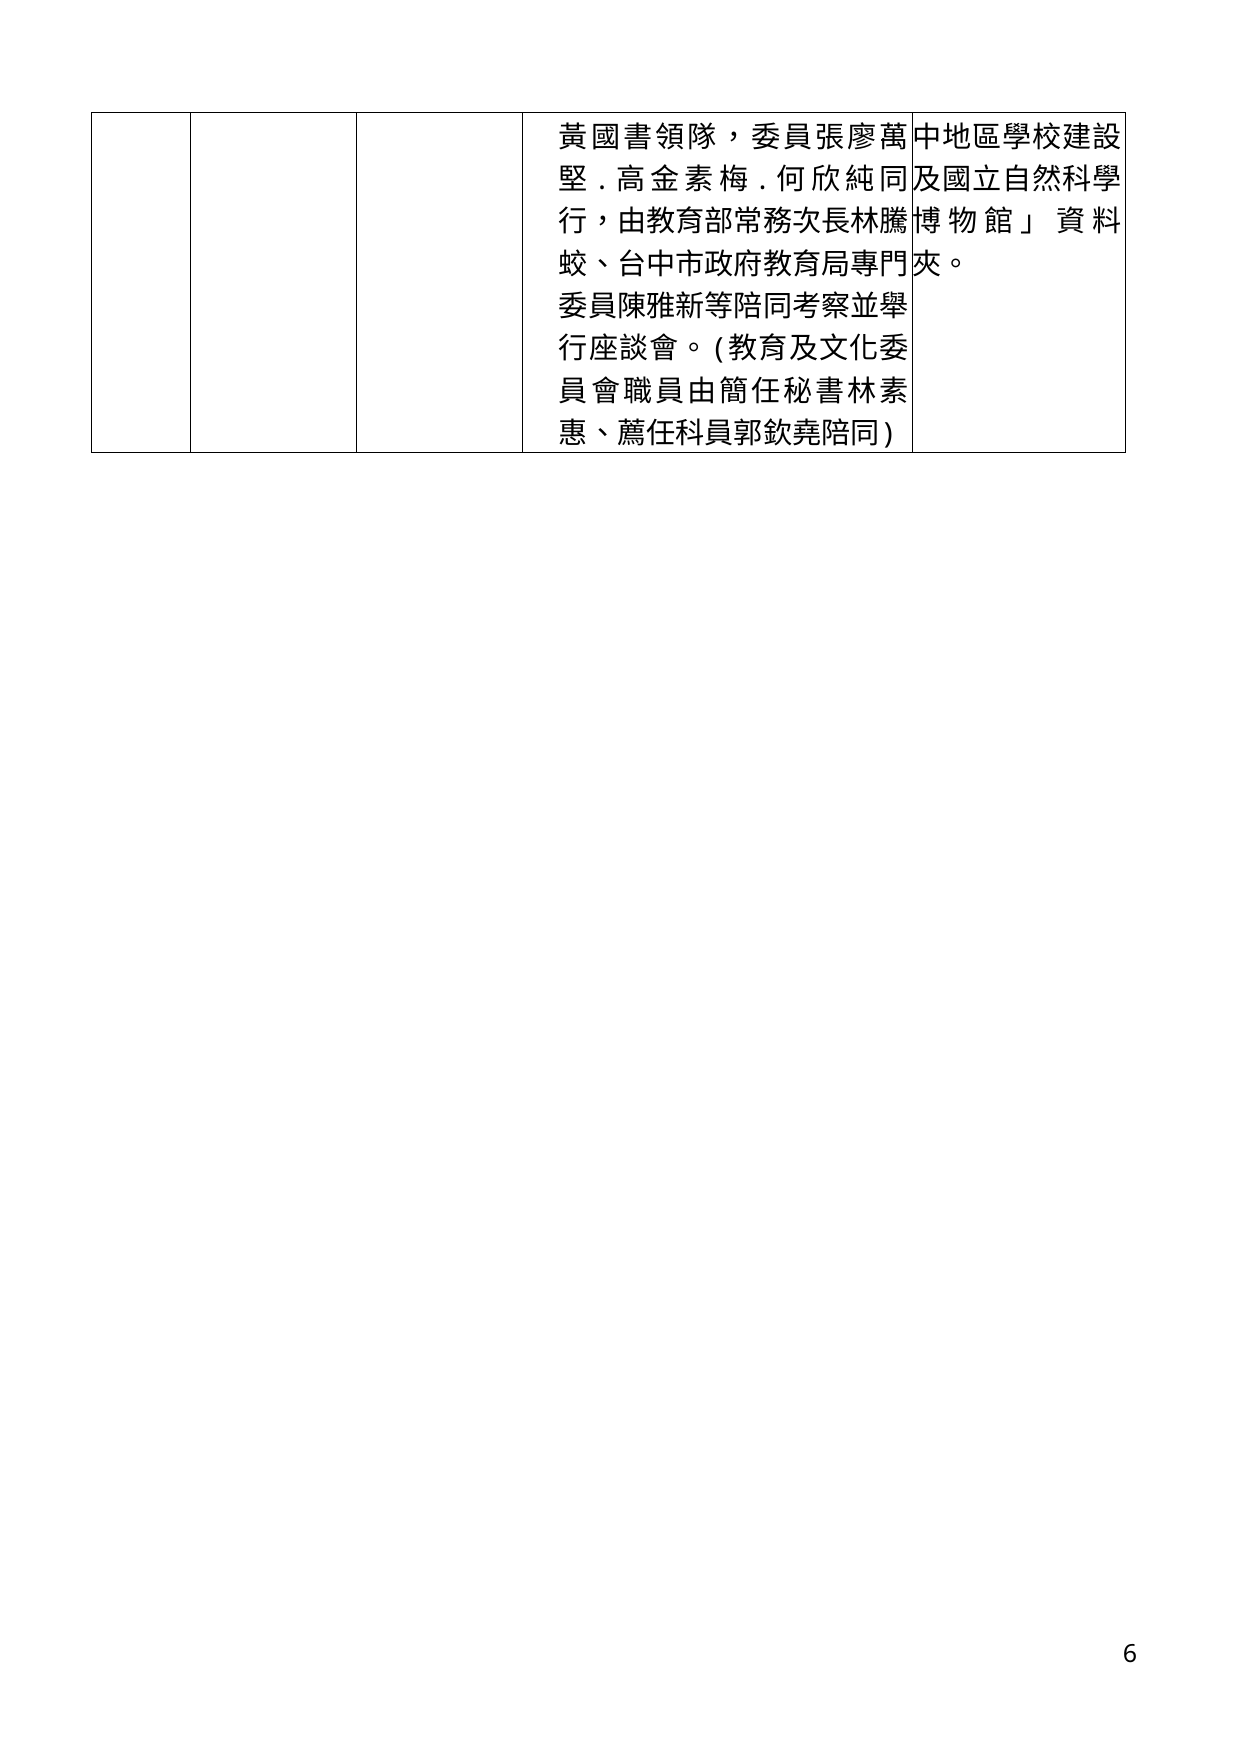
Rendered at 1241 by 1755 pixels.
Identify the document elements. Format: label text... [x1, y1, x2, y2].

table_cell [191, 113, 356, 452]
table_cell [357, 113, 522, 452]
table_cell [92, 113, 190, 452]
table_cell 考察台中地區學校建設及國立自然科學博物館。 考察簡介：委員黃國書領隊，委員張廖萬堅.高金素梅.何欣純同行，由教育部常務次長林騰蛟、台中市政府教育局專門委員陳雅新等陪同考察並舉行座談會。(教育及文化委員會職員由簡任秘書林素惠、薦任科員郭欽堯陪同) [523, 113, 912, 452]
table_cell 中地區學校建設及國立自然科學博物館」資料夾。 [913, 113, 1125, 452]
